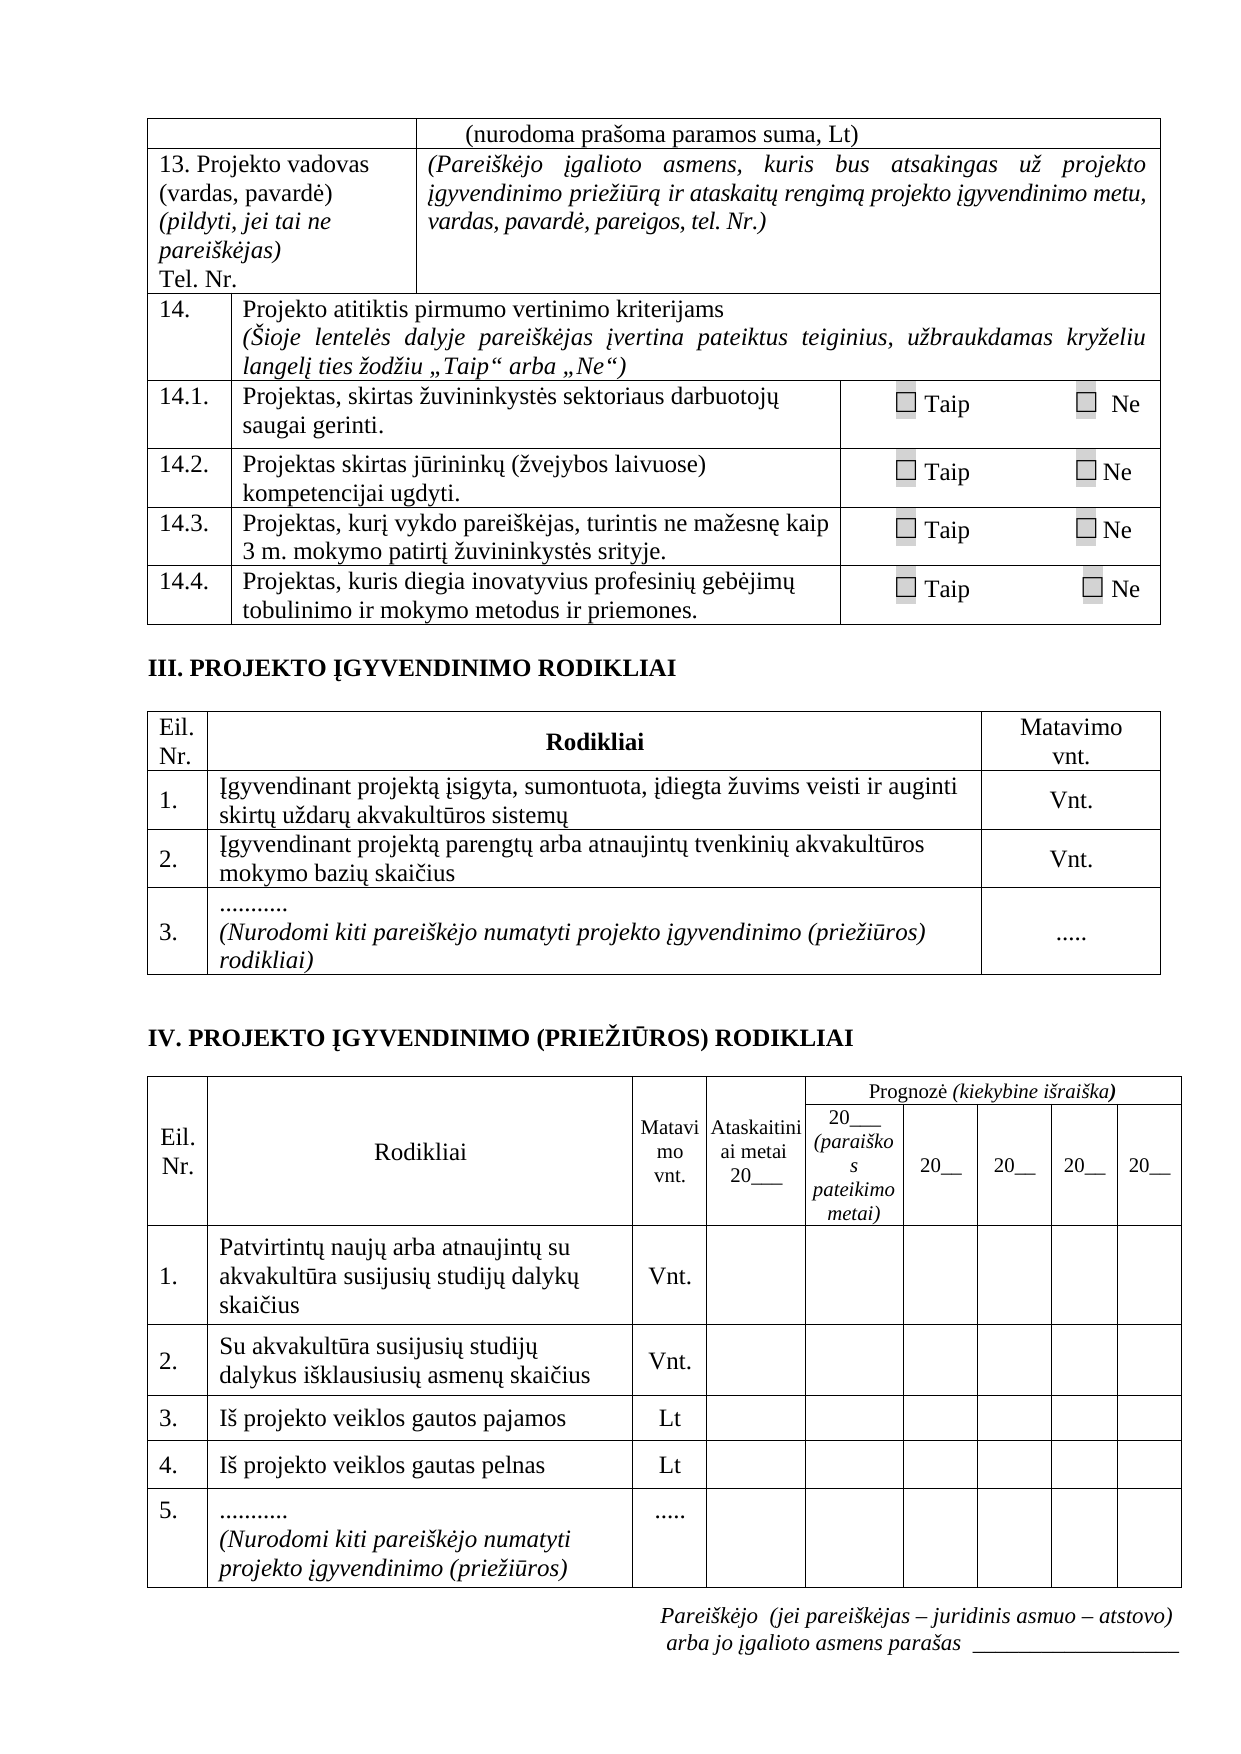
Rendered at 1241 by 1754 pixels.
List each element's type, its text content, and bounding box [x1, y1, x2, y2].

table_cell 14.3. [148, 508, 231, 565]
table_cell 20__ [978, 1105, 1051, 1225]
table_cell [1052, 1396, 1117, 1439]
table_cell Projekto atitiktis pirmumo vertinimo kriterijams (Šioje lentelės dalyje pareiškėjas įvertina pateiktus teiginius, užbraukdamas kryželiu langelį ties žodžiu „Taip“ arba „Ne“) [232, 294, 1160, 380]
table_cell 14.1. [148, 381, 231, 448]
table_cell Lt [633, 1396, 706, 1439]
table_cell [904, 1396, 977, 1439]
table_cell ........... (Nurodomi kiti pareiškėjo numatyti projekto įgyvendinimo (priežiūros) [208, 1489, 632, 1587]
table_cell [904, 1325, 977, 1395]
table_cell [1118, 1489, 1181, 1587]
table_cell Su akvakultūra susijusių studijų dalykus išklausiusių asmenų skaičius [208, 1325, 632, 1395]
table_cell [806, 1396, 903, 1439]
table_cell [707, 1325, 805, 1395]
table_cell [148, 119, 416, 148]
table_cell Vnt. [633, 1325, 706, 1395]
table_header Prognozė (kiekybine išraiška) [806, 1077, 1181, 1104]
table_cell [978, 1226, 1051, 1324]
table_cell 14.2. [148, 449, 231, 507]
table_cell 20__ [1052, 1105, 1117, 1225]
table_cell ........... (Nurodomi kiti pareiškėjo numatyti projekto įgyvendinimo (priežiūros) rodikliai) [208, 888, 981, 974]
table_cell [1118, 1325, 1181, 1395]
table_cell 2. [148, 830, 207, 887]
table_cell 4. [148, 1441, 207, 1488]
table_cell [806, 1489, 903, 1587]
table_cell Projektas, kuris diegia inovatyvius profesinių gebėjimų tobulinimo ir mokymo metodus ir priemones. [232, 566, 840, 624]
table_cell Projektas, skirtas žuvininkystės sektoriaus darbuotojų saugai gerinti. [232, 381, 840, 448]
table_cell □ Taip □ Ne [841, 449, 1160, 507]
table_cell Vnt. [982, 830, 1160, 887]
table_header Eil. Nr. [148, 1077, 207, 1225]
table_cell □ Taip □ Ne [841, 566, 1160, 624]
table_cell (Pareiškėjo įgalioto asmens, kuris bus atsakingas už projekto įgyvendinimo priežiūrą ir ataskaitų rengimą projekto įgyvendinimo metu, vardas, pavardė, pareigos, tel. Nr.) [417, 149, 1160, 293]
table_cell [978, 1489, 1051, 1587]
table_cell 3. [148, 1396, 207, 1439]
table_cell Vnt. [982, 771, 1160, 828]
table_cell Iš projekto veiklos gautas pelnas [208, 1441, 632, 1488]
table_cell [1052, 1489, 1117, 1587]
table_cell [806, 1226, 903, 1324]
table_cell ..... [982, 888, 1160, 974]
table_cell (nurodoma prašoma paramos suma, Lt) [417, 119, 1160, 148]
table_cell [904, 1441, 977, 1488]
table_header Matavimo vnt. [982, 712, 1160, 770]
table_cell 1. [148, 1226, 207, 1324]
table_cell [806, 1325, 903, 1395]
table_cell [978, 1325, 1051, 1395]
table_cell [707, 1226, 805, 1324]
table_cell [978, 1441, 1051, 1488]
table_cell 14. [148, 294, 231, 380]
table_cell [978, 1396, 1051, 1439]
table_cell 20__ [1118, 1105, 1181, 1225]
text III. PROJEKTO ĮGYVENDINIMO RODIKLIAI [148, 653, 1181, 682]
table_header Ataskaitiniai metai 20___ [707, 1077, 805, 1225]
table_cell □ Taip □ Ne [841, 381, 1160, 448]
table_cell Įgyvendinant projektą parengtų arba atnaujintų tvenkinių akvakultūros mokymo bazių skaičius [208, 830, 981, 887]
table_cell 20___ (paraiškos pateikimo metai) [806, 1105, 903, 1225]
table_cell 3. [148, 888, 207, 974]
table_cell [904, 1226, 977, 1324]
table_cell [707, 1441, 805, 1488]
table_cell 14.4. [148, 566, 231, 624]
table_cell Iš projekto veiklos gautos pajamos [208, 1396, 632, 1439]
table_cell ..... [633, 1489, 706, 1587]
text IV. PROJEKTO ĮGYVENDINIMO (PRIEŽIŪROS) RODIKLIAI [148, 1023, 1181, 1052]
table_header Rodikliai [208, 712, 981, 770]
table_cell 5. [148, 1489, 207, 1587]
table_header Rodikliai [208, 1077, 632, 1225]
table_cell 1. [148, 771, 207, 828]
table_cell [1118, 1441, 1181, 1488]
table_cell [1052, 1325, 1117, 1395]
table_cell [707, 1489, 805, 1587]
table_header Matavimo vnt. [633, 1077, 706, 1225]
table_cell [1052, 1441, 1117, 1488]
table_cell [707, 1396, 805, 1439]
table_cell [1052, 1226, 1117, 1324]
table_cell □ Taip □ Ne [841, 508, 1160, 565]
table_cell Patvirtintų naujų arba atnaujintų su akvakultūra susijusių studijų dalykų skaičius [208, 1226, 632, 1324]
table_cell [1118, 1396, 1181, 1439]
table_cell [806, 1441, 903, 1488]
table_cell 13. Projekto vadovas (vardas, pavardė) (pildyti, jei tai ne pareiškėjas) Tel. Nr. [148, 149, 416, 293]
table_cell Projektas skirtas jūrininkų (žvejybos laivuose) kompetencijai ugdyti. [232, 449, 840, 507]
table_cell Vnt. [633, 1226, 706, 1324]
table_cell Įgyvendinant projektą įsigyta, sumontuota, įdiegta žuvims veisti ir auginti skirtų uždarų akvakultūros sistemų [208, 771, 981, 828]
table_cell Lt [633, 1441, 706, 1488]
table_cell 20__ [904, 1105, 977, 1225]
table_cell [1118, 1226, 1181, 1324]
table_cell Projektas, kurį vykdo pareiškėjas, turintis ne mažesnę kaip 3 m. mokymo patirtį žuvininkystės srityje. [232, 508, 840, 565]
table_cell [904, 1489, 977, 1587]
table_header Eil. Nr. [148, 712, 207, 770]
table_cell 2. [148, 1325, 207, 1395]
